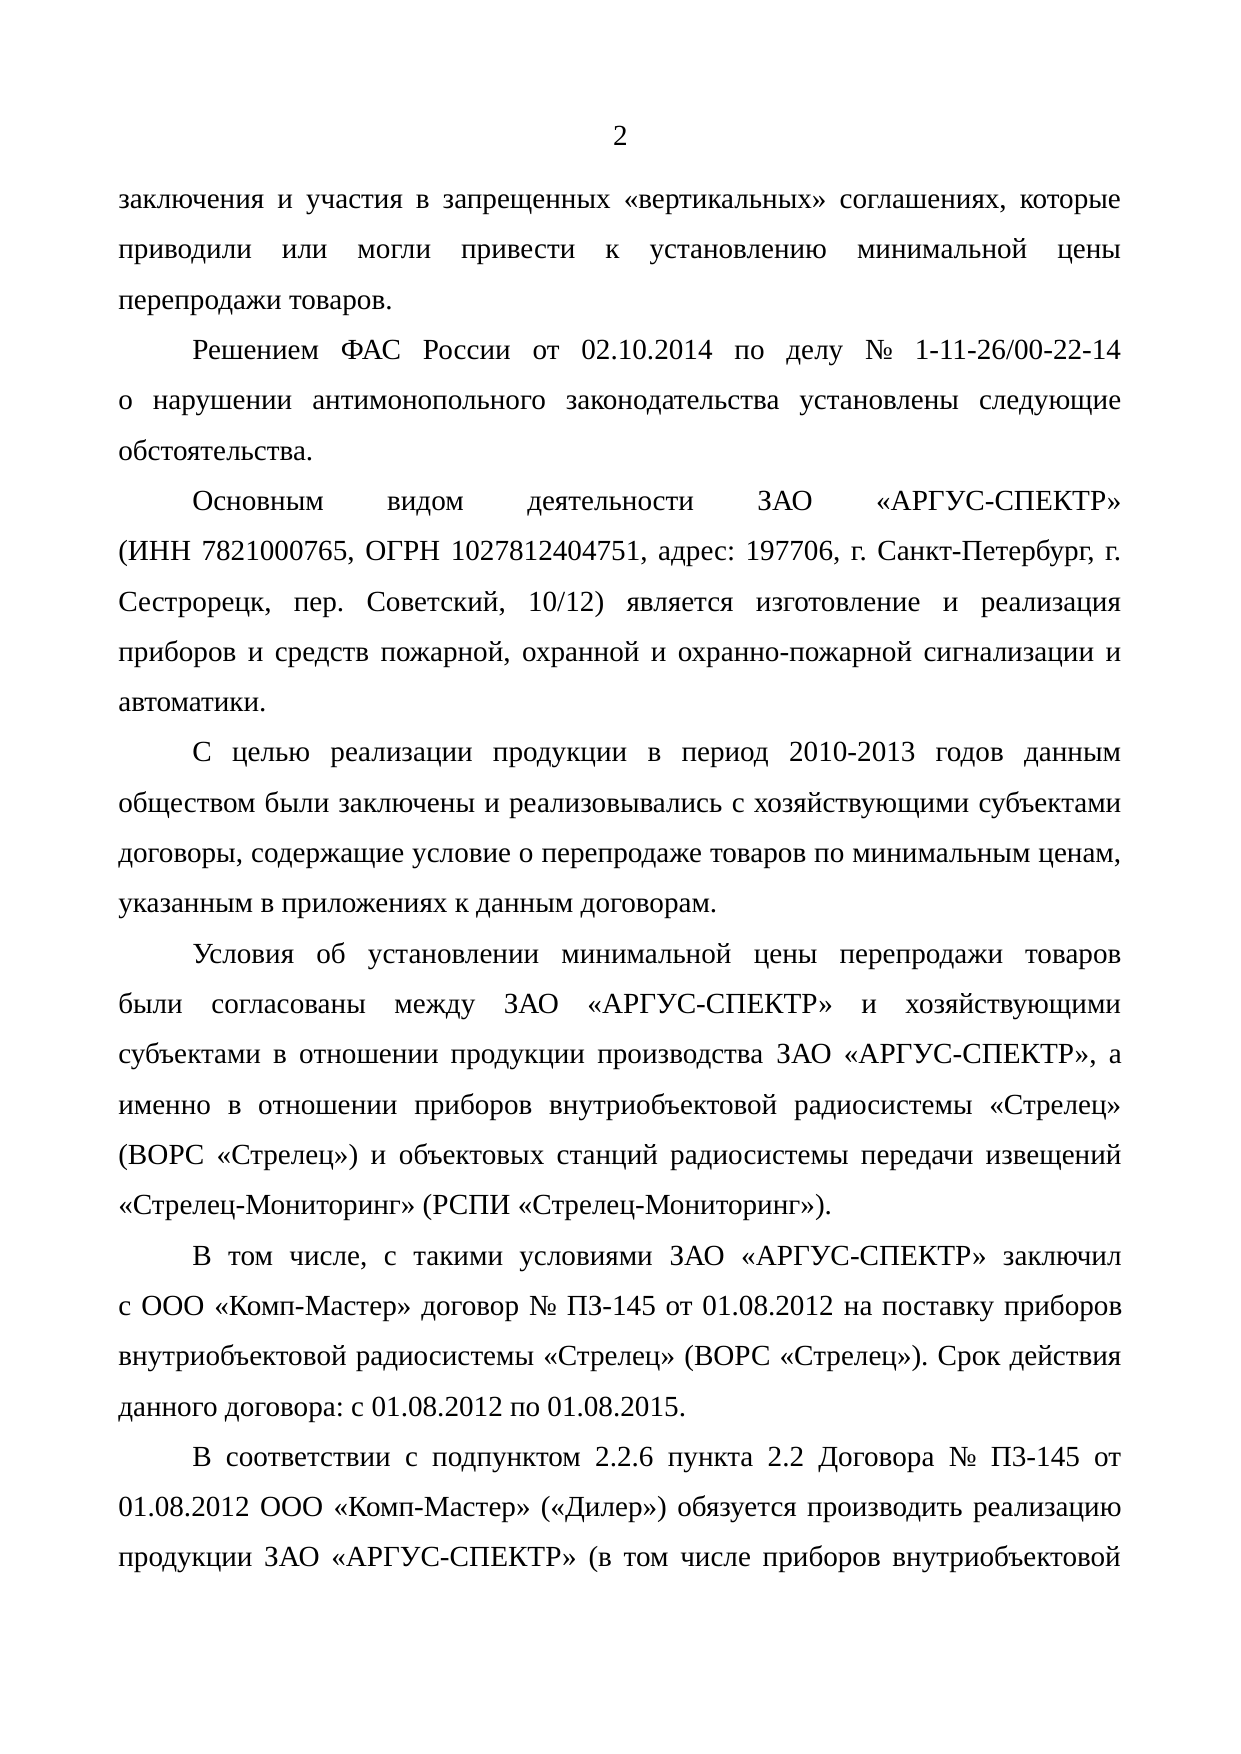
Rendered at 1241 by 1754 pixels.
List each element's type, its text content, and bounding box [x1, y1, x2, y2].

text В соответствии с подпунктом 2.2.6 пункта 2.2 Договора № П3-145 от 01.08.2012 ООО «Комп-Мастер» («Дилер») обязуется производить реализацию продукции ЗАО «АРГУС-СПЕКТР» (в том числе приборов внутриобъектовой [118, 1439, 1122, 1573]
text В том числе, с такими условиями ЗАО «АРГУС-СПЕКТР» заключил с ООО «Комп-Мастер» договор № ПЗ-145 от 01.08.2012 на поставку приборов внутриобъектовой радиосистемы «Стрелец» (ВОРС «Стрелец»). Срок действия данного договора: с 01.08.2012 по 01.08.2015. [118, 1238, 1122, 1422]
text Условия об установлении минимальной цены перепродажи товаров были согласованы между ЗАО «АРГУС-СПЕКТР» и хозяйствующими субъектами в отношении продукции производства ЗАО «АРГУС-СПЕКТР», а именно в отношении приборов внутриобъектовой радиосистемы «Стрелец» (ВОРС «Стрелец») и объектовых станций радиосистемы передачи извещений «Стрелец-Мониторинг» (РСПИ «Стрелец-Мониторинг»). [118, 936, 1122, 1221]
text Основным видом деятельности ЗАО «АРГУС-СПЕКТР» (ИНН 7821000765, ОГРН 1027812404751, адрес: 197706, г. Санкт-Петербург, г. Сестрорецк, пер. Советский, 10/12) является изготовление и реализация приборов и средств пожарной, охранной и охранно-пожарной сигнализации и автоматики. [118, 483, 1122, 718]
text заключения и участия в запрещенных «вертикальных» соглашениях, которые приводили или могли привести к установлению минимальной цены перепродажи товаров. [118, 181, 1122, 315]
text Решением ФАС России от 02.10.2014 по делу № 1-11-26/00-22-14 о нарушении антимонопольного законодательства установлены следующие обстоятельства. [118, 332, 1122, 466]
text С целью реализации продукции в период 2010-2013 годов данным обществом были заключены и реализовывались с хозяйствующими субъектами договоры, содержащие условие о перепродаже товаров по минимальным ценам, указанным в приложениях к данным договорам. [118, 734, 1122, 919]
